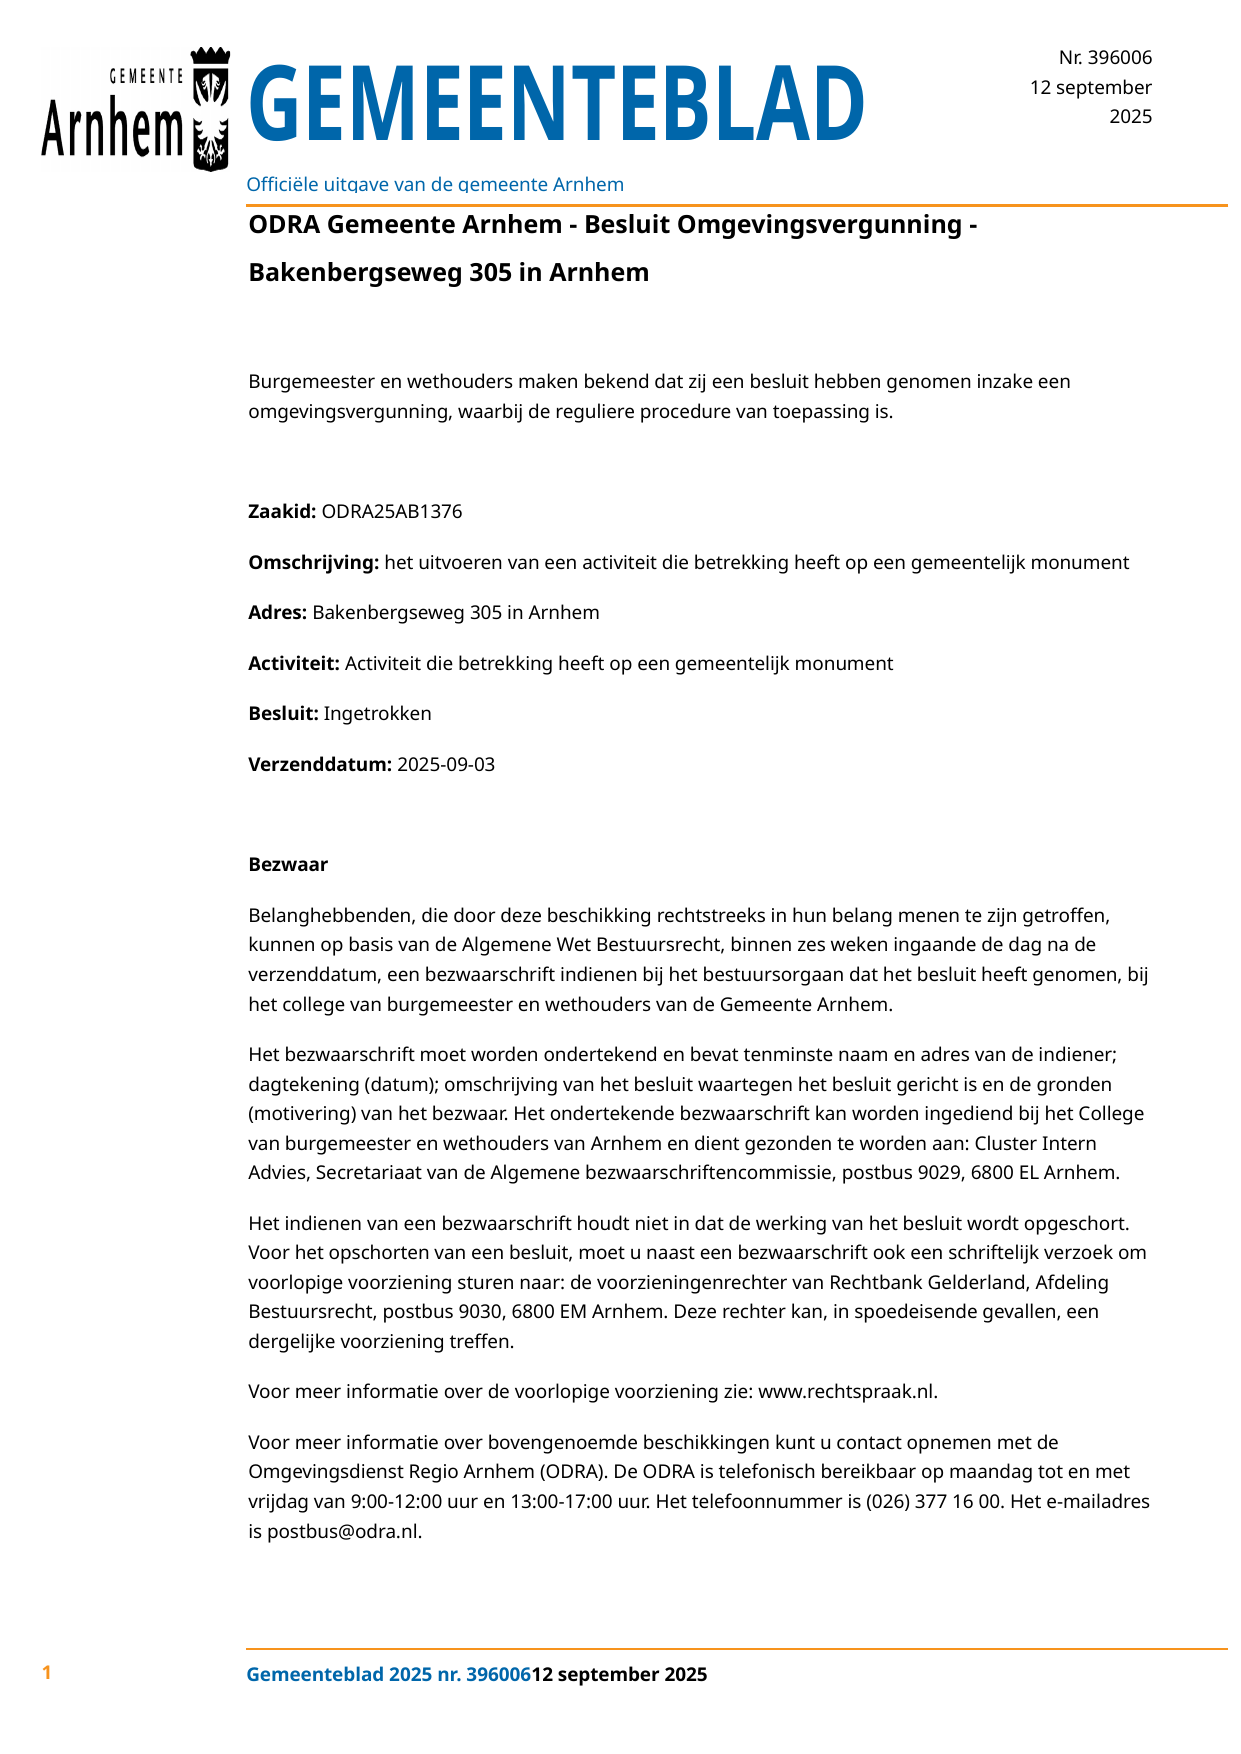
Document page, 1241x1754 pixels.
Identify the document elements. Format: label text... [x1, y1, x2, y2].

text Voor meer informatie over de voorlopige voorziening zie: www.rechtspraak.nl. [248, 1379, 1152, 1404]
text Adres: Bakenbergseweg 305 in Arnhem [248, 599, 1152, 625]
text Burgemeester en wethouders maken bekend dat zij een besluit hebben genomen inzake een omgevingsvergunning, waarbij de reguliere procedure van toepassing is. [248, 368, 1152, 424]
text Het indienen van een bezwaarschrift houdt niet in dat de werking van het besluit wordt opgeschort. Voor het opschorten van een besluit, moet u naast een bezwaarschrift ook een schriftelijk verzoek om voorlopige voorziening sturen naar: de voorzieningenrechter van Rechtbank Gelderland, Afdeling Bestuursrecht, postbus 9030, 6800 EM Arnhem. Deze rechter kan, in spoedeisende gevallen, een dergelijke voorziening treffen. [248, 1210, 1152, 1354]
text Besluit: Ingetrokken [248, 700, 1152, 726]
text Voor meer informatie over bovengenoemde beschikkingen kunt u contact opnemen met de Omgevingsdienst Regio Arnhem (ODRA). De ODRA is telefonisch bereikbaar op maandag tot en met vrijdag van 9:00-12:00 uur en 13:00-17:00 uur. Het telefoonnummer is (026) 377 16 00. Het e-mailadres is postbus@odra.nl. [248, 1429, 1152, 1544]
text Het bezwaarschrift moet worden ondertekend en bevat tenminste naam en adres van de indiener; dagtekening (datum); omschrijving van het besluit waartegen het besluit gericht is en de gronden (motivering) van het bezwaar. Het ondertekende bezwaarschrift kan worden ingediend bij het College van burgemeester en wethouders van Arnhem en dient gezonden te worden aan: Cluster Intern Advies, Secretariaat van de Algemene bezwaarschriftencommissie, postbus 9029, 6800 EL Arnhem. [248, 1041, 1152, 1185]
text Bezwaar [248, 852, 1152, 877]
picture [41, 47, 231, 172]
text Activiteit: Activiteit die betrekking heeft op een gemeentelijk monument [248, 650, 1152, 676]
text ODRA Gemeente Arnhem - Besluit Omgevingsvergunning - Bakenbergseweg 305 in Arnhem [248, 207, 1152, 288]
text Belanghebbenden, die door deze beschikking rechtstreeks in hun belang menen te zijn getroffen, kunnen op basis van de Algemene Wet Bestuursrecht, binnen zes weken ingaande de dag na de verzenddatum, een bezwaarschrift indienen bij het bestuursorgaan dat het besluit heeft genomen, bij het college van burgemeester en wethouders van de Gemeente Arnhem. [248, 902, 1152, 1017]
text Verzenddatum: 2025-09-03 [248, 751, 1152, 777]
text Omschrijving: het uitvoeren van een activiteit die betrekking heeft op een gemeentelijk monument [248, 549, 1152, 575]
text Zaakid: ODRA25AB1376 [248, 499, 1152, 524]
